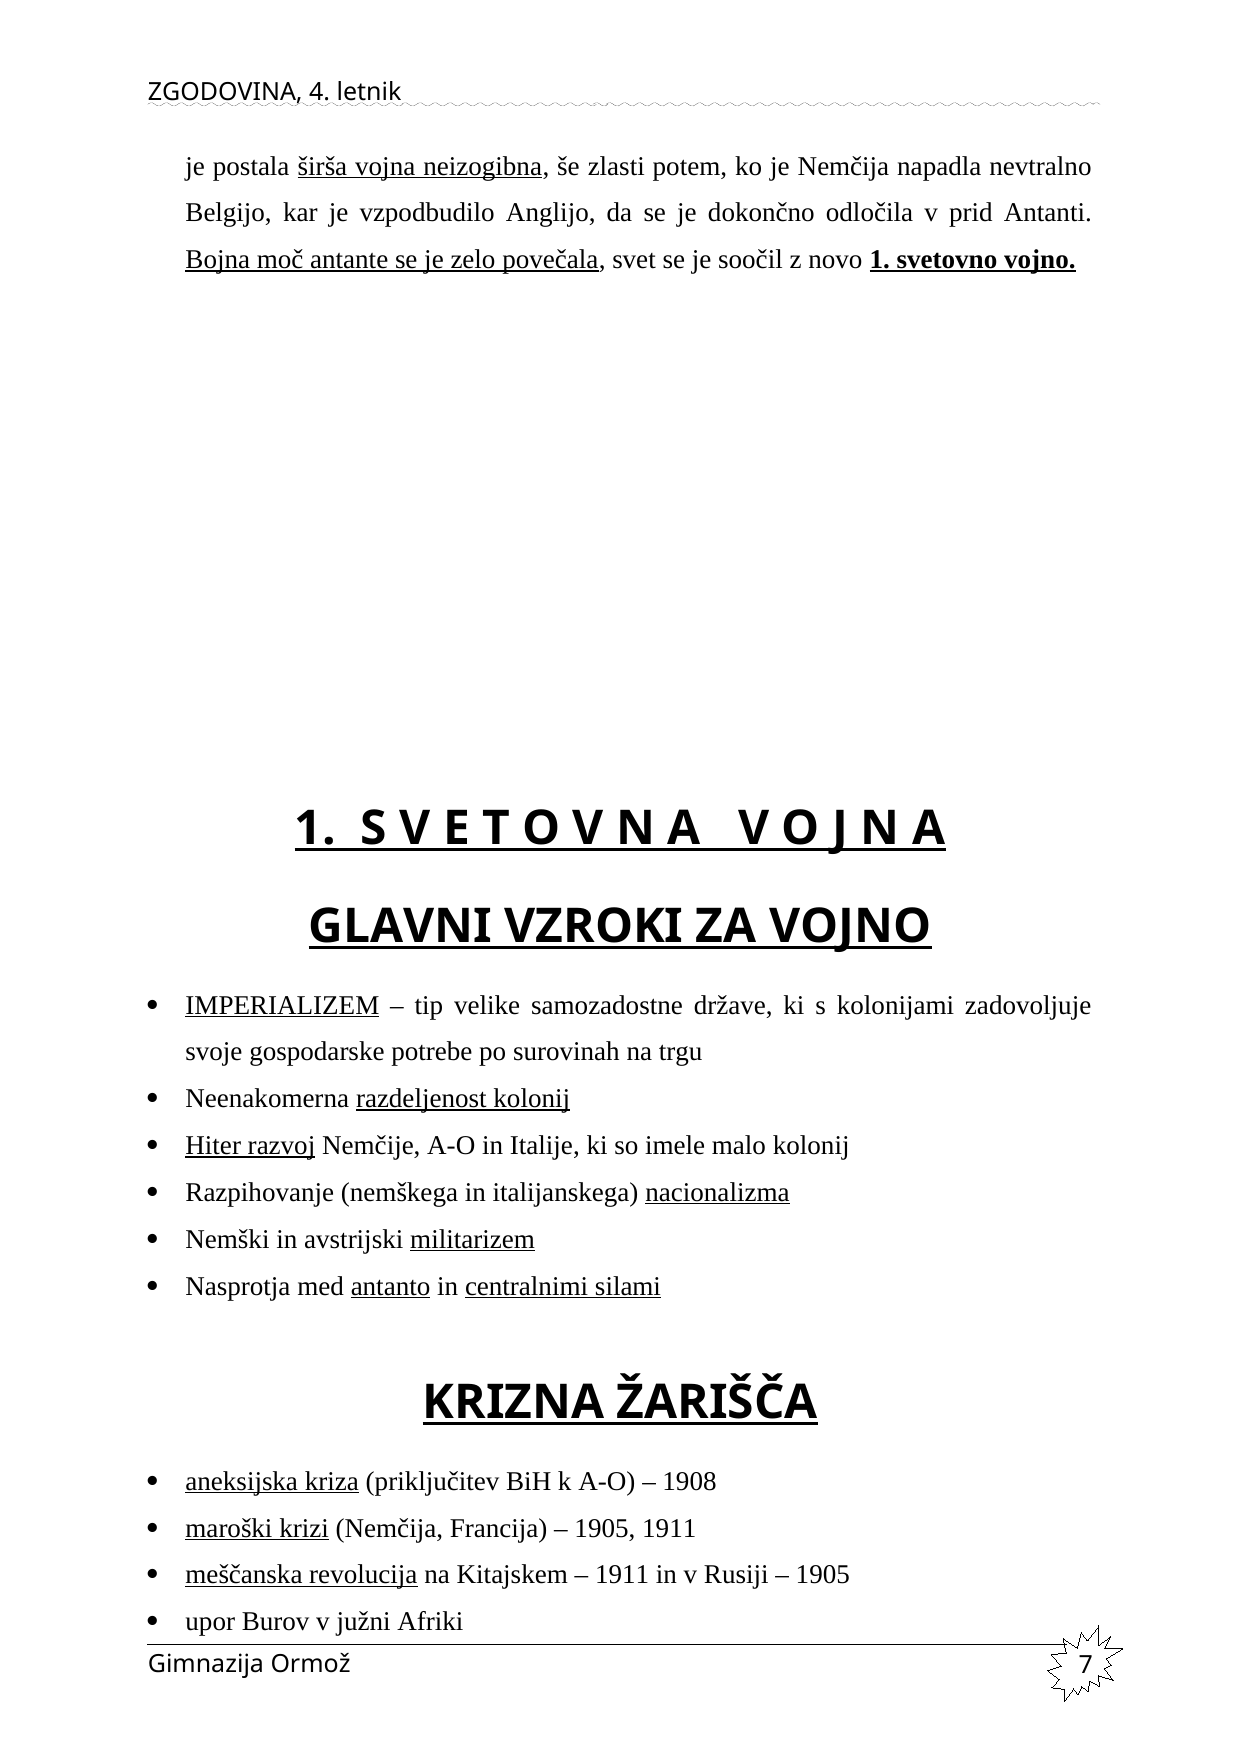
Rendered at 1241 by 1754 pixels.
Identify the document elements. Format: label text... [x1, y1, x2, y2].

list Neenakomerna razdeljenost kolonij [148, 1082, 1093, 1113]
list Razpihovanje (nemškega in italijanskega) nacionalizma [148, 1176, 1093, 1207]
list IMPERIALIZEM – tip velike samozadostne države, ki s kolonijami zadovoljuje svoje gospodarske potrebe po surovinah na trgu [148, 989, 1093, 1067]
list Nasprotja med antanto in centralnimi silami [148, 1270, 1093, 1301]
text KRIZNA ŽARIŠČA [148, 1367, 1093, 1432]
list meščanska revolucija na Kitajskem – 1911 in v Rusiji – 1905 [148, 1558, 1093, 1590]
list maroški krizi (Nemčija, Francija) – 1905, 1911 [148, 1512, 1093, 1543]
list Hiter razvoj Nemčije, A-O in Italije, ki so imele malo kolonij [148, 1129, 1093, 1160]
list upor Burov v južni Afriki [148, 1605, 1093, 1637]
text 1. S V E T O V N A V O J N A [148, 793, 1093, 858]
text GLAVNI VZROKI ZA VOJNO [148, 891, 1093, 956]
list Nemški in avstrijski militarizem [148, 1223, 1093, 1254]
text je postala širša vojna neizogibna, še zlasti potem, ko je Nemčija napadla nevtralno Belgijo, kar je vzpodbudilo Anglijo, da se je dokončno odločila v prid Antanti. Bojna moč antante se je zelo povečala, svet se je soočil z novo 1. svetovno vojno. [185, 150, 1093, 274]
list aneksijska kriza (priključitev BiH k A-O) – 1908 [148, 1465, 1093, 1496]
